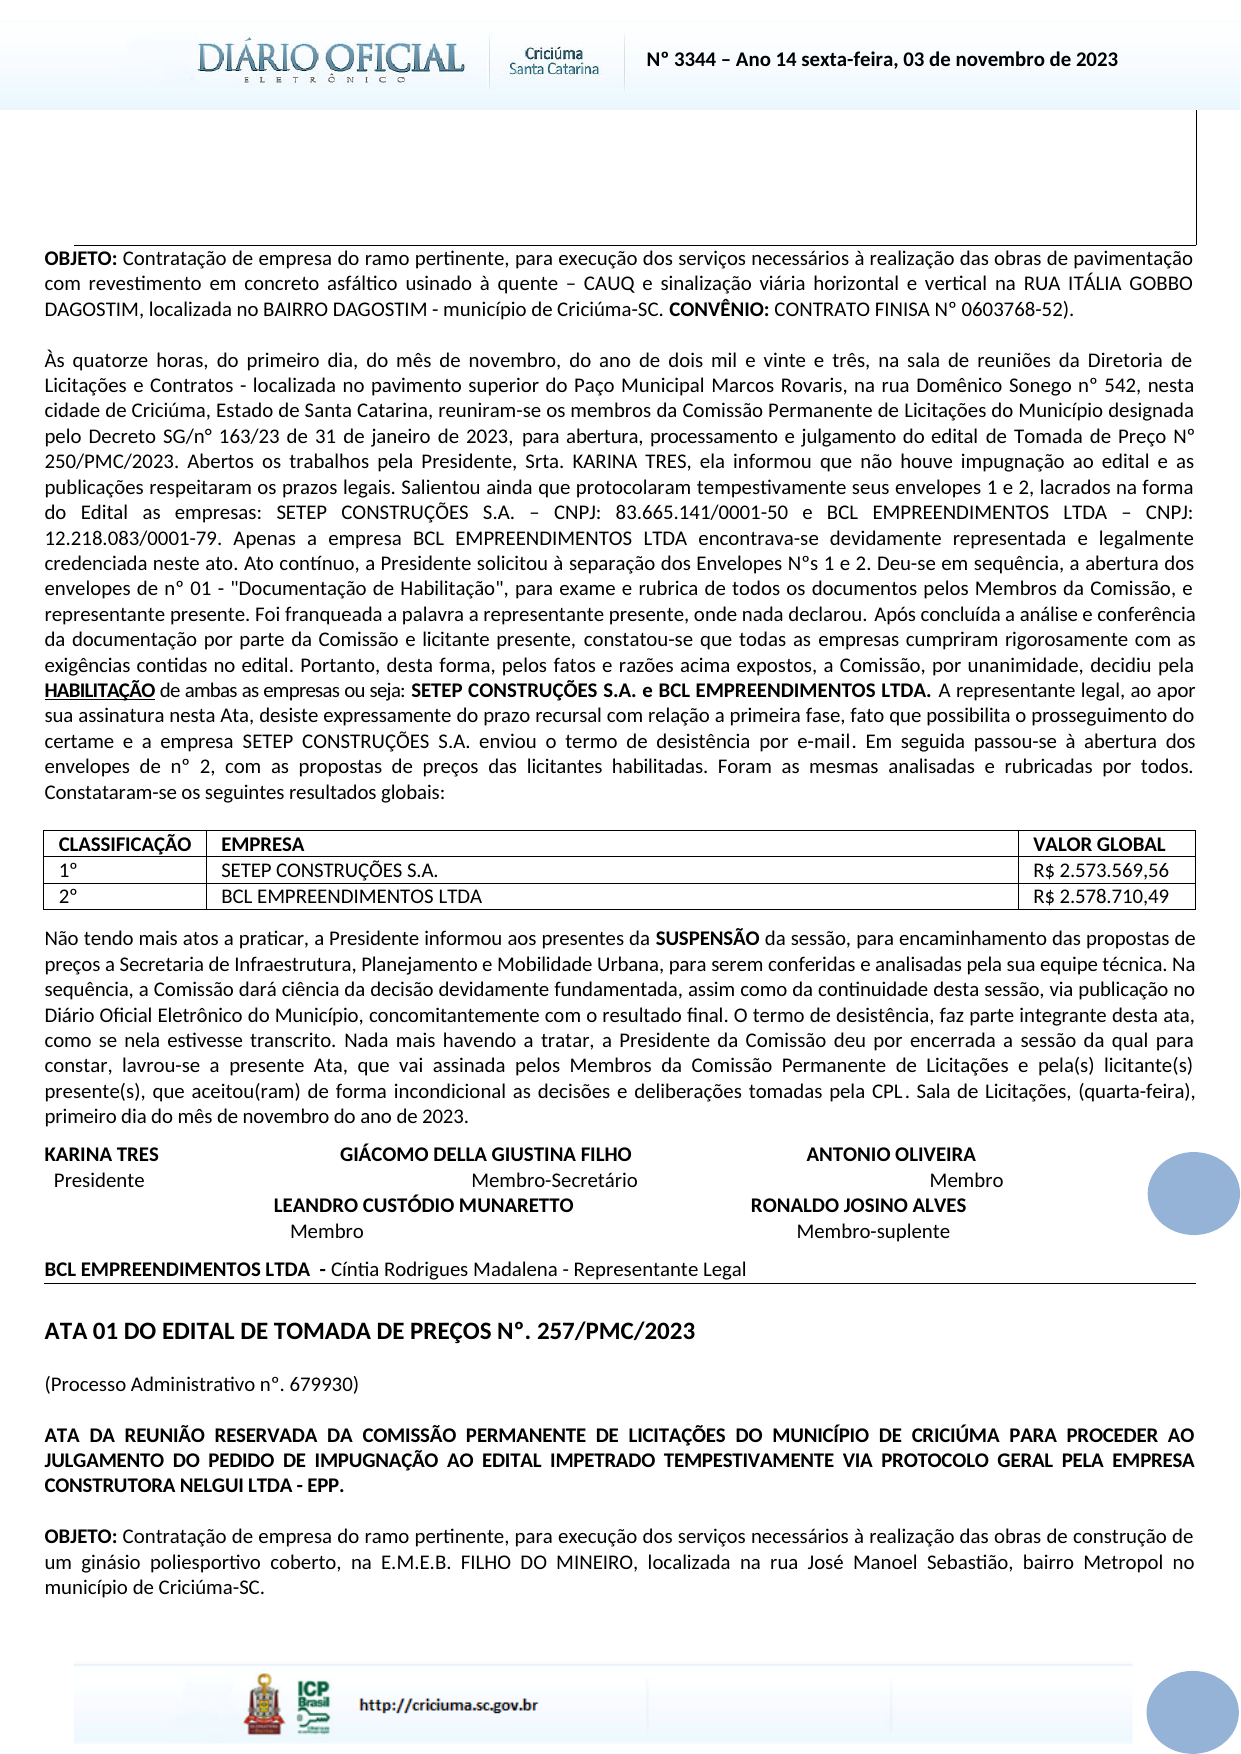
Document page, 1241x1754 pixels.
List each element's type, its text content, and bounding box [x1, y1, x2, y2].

text Membro Membro-suplente [44, 1218, 1196, 1243]
text Presidente Membro-Secretário Membro [44, 1167, 1157, 1192]
table_cell R$ 2.573.569,56 [1019, 857, 1195, 883]
table_header VALOR GLOBAL [1019, 831, 1195, 856]
text ATA 01 DO EDITAL DE TOMADA DE PREÇOS Nº. 257/PMC/2023 [44, 1315, 1196, 1346]
text BCL EMPREENDIMENTOS LTDA - Cíntia Rodrigues Madalena - Representante Legal [44, 1256, 1196, 1283]
text Às quatorze horas, do primeiro dia, do mês de novembro, do ano de dois mil e vinte e três, na sala de reuniões da Diretoria de Licitações e Contratos - localizada no pavimento superior do Paço Municipal Marcos Rovaris, na rua Domênico Sonego nº 542, nesta cidade de Criciúma, Estado de Santa Catarina, reuniram-se os membros da Comissão Permanente de Licitações do Município designada pelo Decreto SG/n° 163/23 de 31 de janeiro de 2023, para abertura, processamento e julgamento do edital de Tomada de Preço Nº 250/PMC/2023. Abertos os trabalhos pela Presidente, Srta. KARINA TRES, ela informou que não houve impugnação ao edital e as publicações respeitaram os prazos legais. Salientou ainda que protocolaram tempestivamente seus envelopes 1 e 2, lacrados na forma do Edital as empresas: SETEP CONSTRUÇÕES S.A. – CNPJ: 83.665.141/0001-50 e BCL EMPREENDIMENTOS LTDA – CNPJ: 12.218.083/0001-79. Apenas a empresa BCL EMPREENDIMENTOS LTDA encontrava-se devidamente representada e legalmente credenciada neste ato. Ato contínuo, a Presidente solicitou à separação dos Envelopes Nºs 1 e 2. Deu-se em sequência, a abertura dos envelopes de nº 01 - "Documentação de Habilitação", para exame e rubrica de todos os documentos pelos Membros da Comissão, e representante presente. Foi franqueada a palavra a representante presente, onde nada declarou. Após concluída a análise e conferência da documentação por parte da Comissão e licitante presente, constatou-se que todas as empresas cumpriram rigorosamente com as exigências contidas no edital. Portanto, desta forma, pelos fatos e razões acima expostos, a Comissão, por unanimidade, decidiu pela HABILITAÇÃO de ambas as empresas ou seja: SETEP CONSTRUÇÕES S.A. e BCL EMPREENDIMENTOS LTDA. A representante legal, ao apor sua assinatura nesta Ata, desiste expressamente do prazo recursal com relação a primeira fase, fato que possibilita o prosseguimento do certame e a empresa SETEP CONSTRUÇÕES S.A. enviou o termo de desistência por e-mail. Em seguida passou-se à abertura dos envelopes de nº 2, com as propostas de preços das licitantes habilitadas. Foram as mesmas analisadas e rubricadas por todos. Constataram-se os seguintes resultados globais: [44, 347, 1196, 804]
table_header EMPRESA [207, 831, 1018, 856]
table_cell 1º [44, 857, 206, 883]
table_header CLASSIFICAÇÃO [44, 831, 206, 856]
text OBJETO: Contratação de empresa do ramo pertinente, para execução dos serviços necessários à realização das obras de construção de um ginásio poliesportivo coberto, na E.M.E.B. FILHO DO MINEIRO, localizada na rua José Manoel Sebastião, bairro Metropol no município de Criciúma-SC. [44, 1523, 1196, 1600]
text LEANDRO CUSTÓDIO MUNARETTO RONALDO JOSINO ALVES [44, 1192, 1155, 1218]
table_cell SETEP CONSTRUÇÕES S.A. [207, 857, 1018, 883]
text (Processo Administrativo nº. 679930) [44, 1371, 1196, 1396]
text Não tendo mais atos a praticar, a Presidente informou aos presentes da SUSPENSÃO da sessão, para encaminhamento das propostas de preços a Secretaria de Infraestrutura, Planejamento e Mobilidade Urbana, para serem conferidas e analisadas pela sua equipe técnica. Na sequência, a Comissão dará ciência da decisão devidamente fundamentada, assim como da continuidade desta sessão, via publicação no Diário Oficial Eletrônico do Município, concomitantemente com o resultado final. O termo de desistência, faz parte integrante desta ata, como se nela estivesse transcrito. Nada mais havendo a tratar, a Presidente da Comissão deu por encerrada a sessão da qual para constar, lavrou-se a presente Ata, que vai assinada pelos Membros da Comissão Permanente de Licitações e pela(s) licitante(s) presente(s), que aceitou(ram) de forma incondicional as decisões e deliberações tomadas pela CPL. Sala de Licitações, (quarta-feira), primeiro dia do mês de novembro do ano de 2023. [44, 926, 1196, 1129]
text KARINA TRES GIÁCOMO DELLA GIUSTINA FILHO ANTONIO OLIVEIRA [44, 1142, 1196, 1167]
table_cell 2º [44, 884, 206, 909]
text OBJETO: Contratação de empresa do ramo pertinente, para execução dos serviços necessários à realização das obras de pavimentação com revestimento em concreto asfáltico usinado à quente – CAUQ e sinalização viária horizontal e vertical na RUA ITÁLIA GOBBO DAGOSTIM, localizada no BAIRRO DAGOSTIM - município de Criciúma-SC. CONVÊNIO: CONTRATO FINISA Nº 0603768-52). [44, 245, 1196, 321]
text ATA DA REUNIÃO RESERVADA DA COMISSÃO PERMANENTE DE LICITAÇÕES DO MUNICÍPIO DE CRICIÚMA PARA PROCEDER AO JULGAMENTO DO PEDIDO DE IMPUGNAÇÃO AO EDITAL IMPETRADO TEMPESTIVAMENTE VIA PROTOCOLO GERAL PELA EMPRESA CONSTRUTORA NELGUI LTDA - EPP. [44, 1422, 1196, 1498]
table_cell BCL EMPREENDIMENTOS LTDA [207, 884, 1018, 909]
table_cell R$ 2.578.710,49 [1019, 884, 1195, 909]
